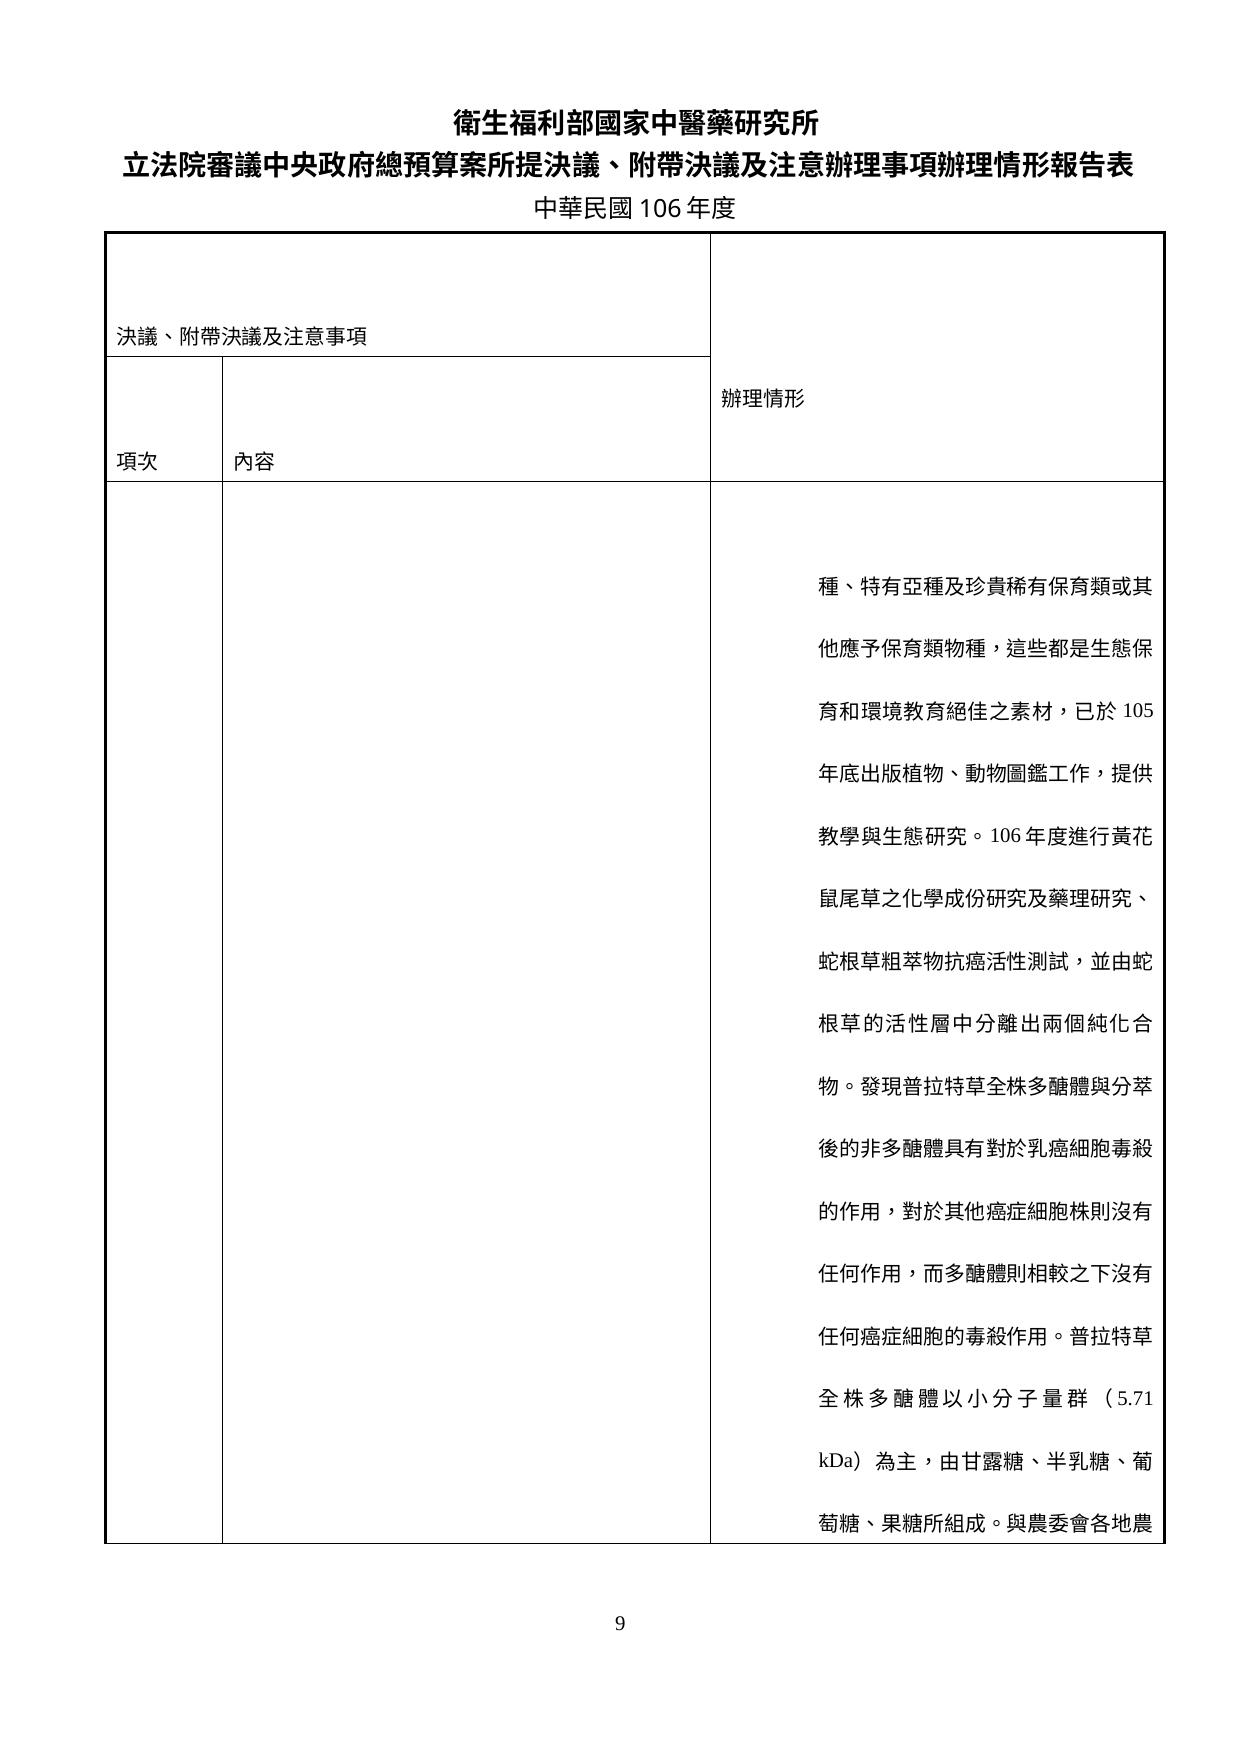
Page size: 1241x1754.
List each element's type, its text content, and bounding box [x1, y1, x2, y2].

table_cell 項次 [107, 357, 222, 481]
table_header 辦理情形 [711, 234, 1163, 481]
table_header 決議、附帶決議及注意事項 [107, 234, 710, 356]
table_cell 種、特有亞種及珍貴稀有保育類或其他應予保育類物種，這些都是生態保育和環境教育絕佳之素材，已於105年底出版植物、動物圖鑑工作，提供教學與生態研究。106年度進行黃花鼠尾草之化學成份研究及藥理研究、蛇根草粗萃物抗癌活性測試，並由蛇根草的活性層中分離出兩個純化合物。發現普拉特草全株多醣體與分萃後的非多醣體具有對於乳癌細胞毒殺的作用，對於其他癌症細胞株則沒有任何作用，而多醣體則相較之下沒有任何癌症細胞的毒殺作用。普拉特草全株多醣體以小分子量群（5.71 kDa）為主，由甘露糖、半乳糖、葡萄糖、果糖所組成。與農委會各地農 [711, 482, 1163, 1543]
table_cell 內容 [223, 357, 710, 481]
table_cell [107, 482, 222, 1543]
table_cell [223, 482, 710, 1543]
